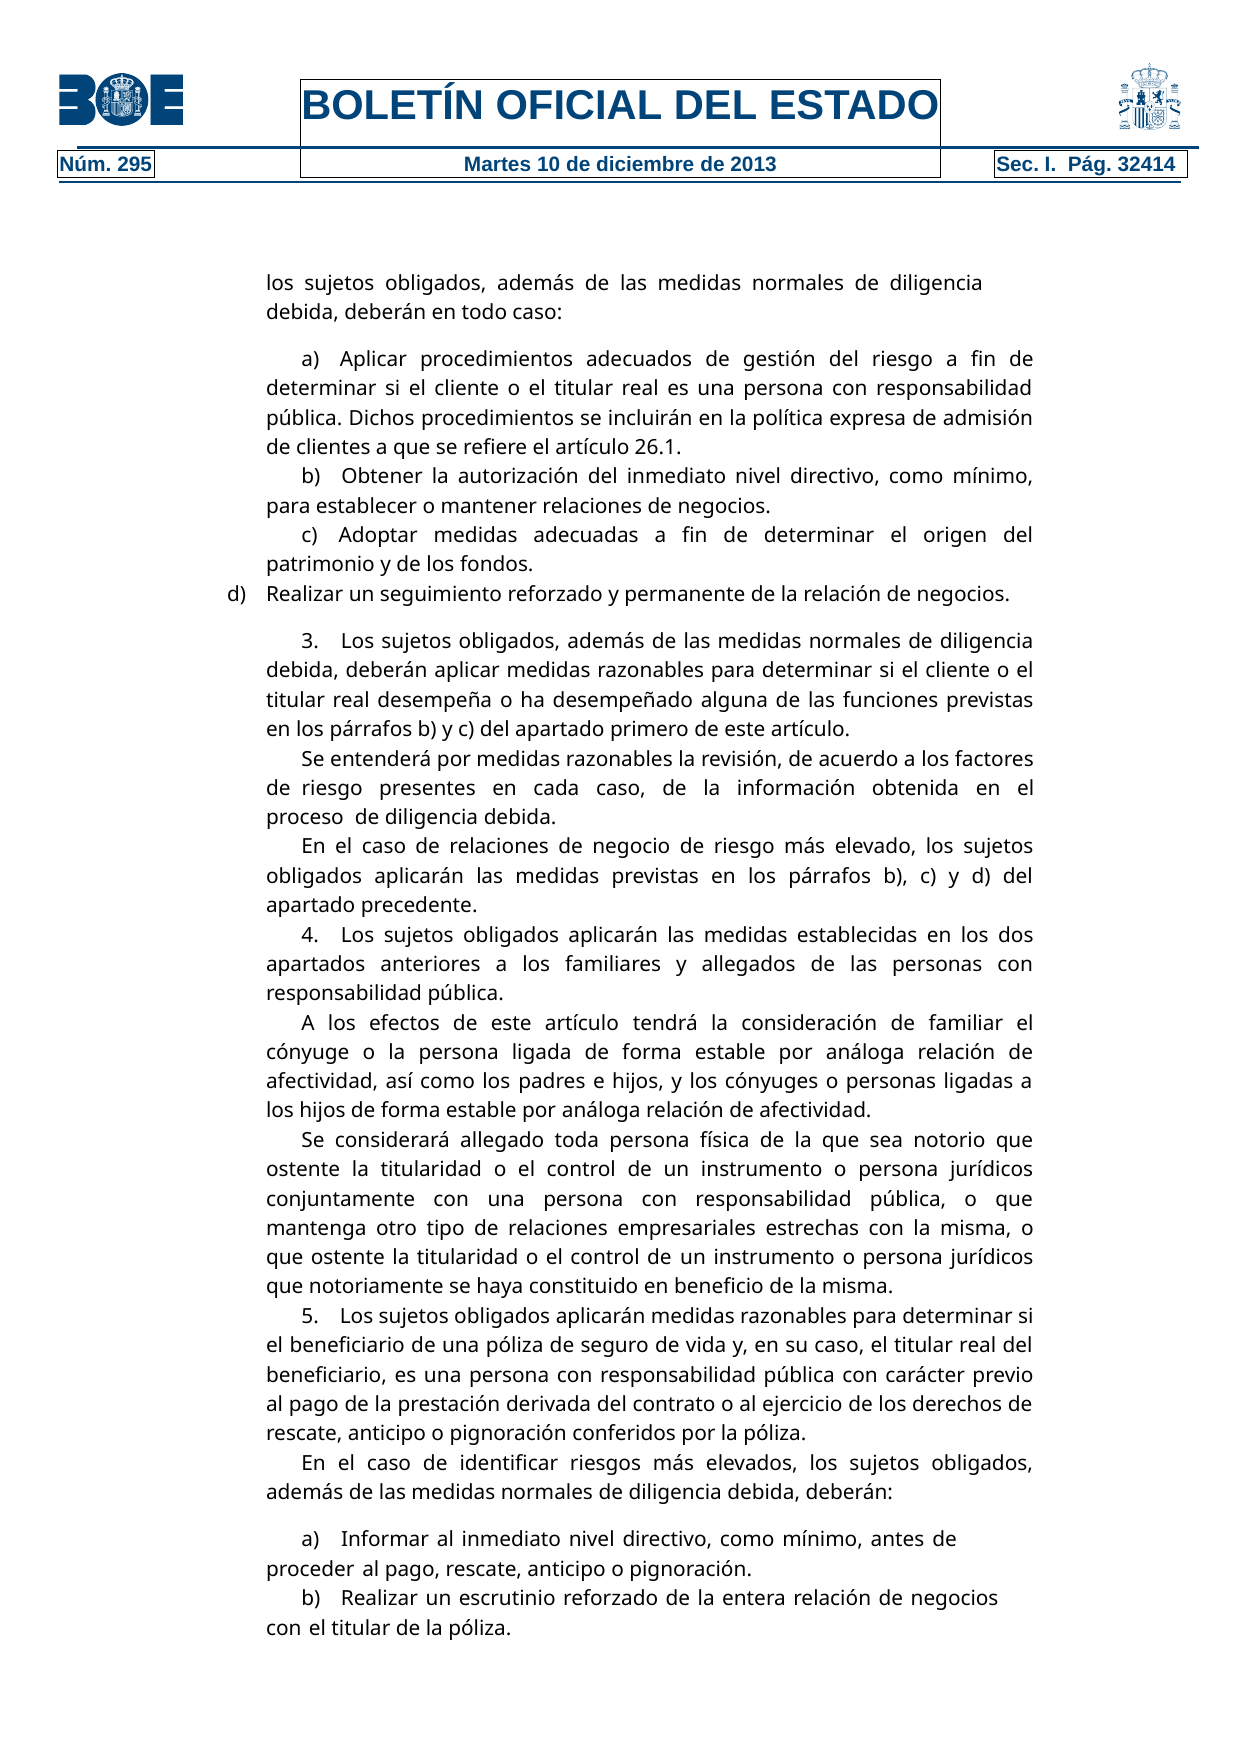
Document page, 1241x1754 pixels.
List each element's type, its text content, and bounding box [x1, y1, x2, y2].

list Realizar un escrutinio reforzado de la entera relación de negocios con el titular de la póliza. [266, 1583, 1033, 1641]
list Los sujetos obligados aplicarán medidas razonables para determinar si el beneficiario de una póliza de seguro de vida y, en su caso, el titular real del beneficiario, es una persona con responsabilidad pública con carácter previo al pago de la prestación derivada del contrato o al ejercicio de los derechos de rescate, anticipo o pignoración conferidos por la póliza. [266, 1301, 1034, 1447]
list Adoptar medidas adecuadas a fin de determinar el origen del patrimonio y de los fondos. [266, 520, 1034, 578]
text Se entenderá por medidas razonables la revisión, de acuerdo a los factores de riesgo presentes en cada caso, de la información obtenida en el proceso de diligencia debida. [266, 744, 1034, 831]
list Informar al inmediato nivel directivo, como mínimo, antes de proceder al pago, rescate, anticipo o pignoración. [266, 1524, 1033, 1582]
list Obtener la autorización del inmediato nivel directivo, como mínimo, para establecer o mantener relaciones de negocios. [266, 462, 1034, 519]
picture [59, 73, 183, 126]
list Realizar un seguimiento reforzado y permanente de la relación de negocios. [227, 579, 1198, 607]
list Aplicar procedimientos adecuados de gestión del riesgo a fin de determinar si el cliente o el titular real es una persona con responsabilidad pública. Dichos procedimientos se incluirán en la política expresa de admisión de clientes a que se refiere el artículo 26.1. [266, 344, 1034, 460]
list Los sujetos obligados, además de las medidas normales de diligencia debida, deberán aplicar medidas razonables para determinar si el cliente o el titular real desempeña o ha desempeñado alguna de las funciones previstas en los párrafos b) y c) del apartado primero de este artículo. [266, 626, 1034, 742]
picture [1118, 63, 1181, 130]
text los sujetos obligados, además de las medidas normales de diligencia debida, deberán en todo caso: [266, 268, 1034, 325]
text Se considerará allegado toda persona física de la que sea notorio que ostente la titularidad o el control de un instrumento o persona jurídicos conjuntamente con una persona con responsabilidad pública, o que mantenga otro tipo de relaciones empresariales estrechas con la misma, o que ostente la titularidad o el control de un instrumento o persona jurídicos que notoriamente se haya constituido en beneficio de la misma. [266, 1125, 1034, 1300]
text En el caso de identificar riesgos más elevados, los sujetos obligados, además de las medidas normales de diligencia debida, deberán: [266, 1448, 1033, 1506]
text A los efectos de este artículo tendrá la consideración de familiar el cónyuge o la persona ligada de forma estable por análoga relación de afectividad, así como los padres e hijos, y los cónyuges o personas ligadas a los hijos de forma estable por análoga relación de afectividad. [266, 1008, 1034, 1124]
list Los sujetos obligados aplicarán las medidas establecidas en los dos apartados anteriores a los familiares y allegados de las personas con responsabilidad pública. [266, 920, 1033, 1007]
text En el caso de relaciones de negocio de riesgo más elevado, los sujetos obligados aplicarán las medidas previstas en los párrafos b), c) y d) del apartado precedente. [266, 832, 1033, 919]
